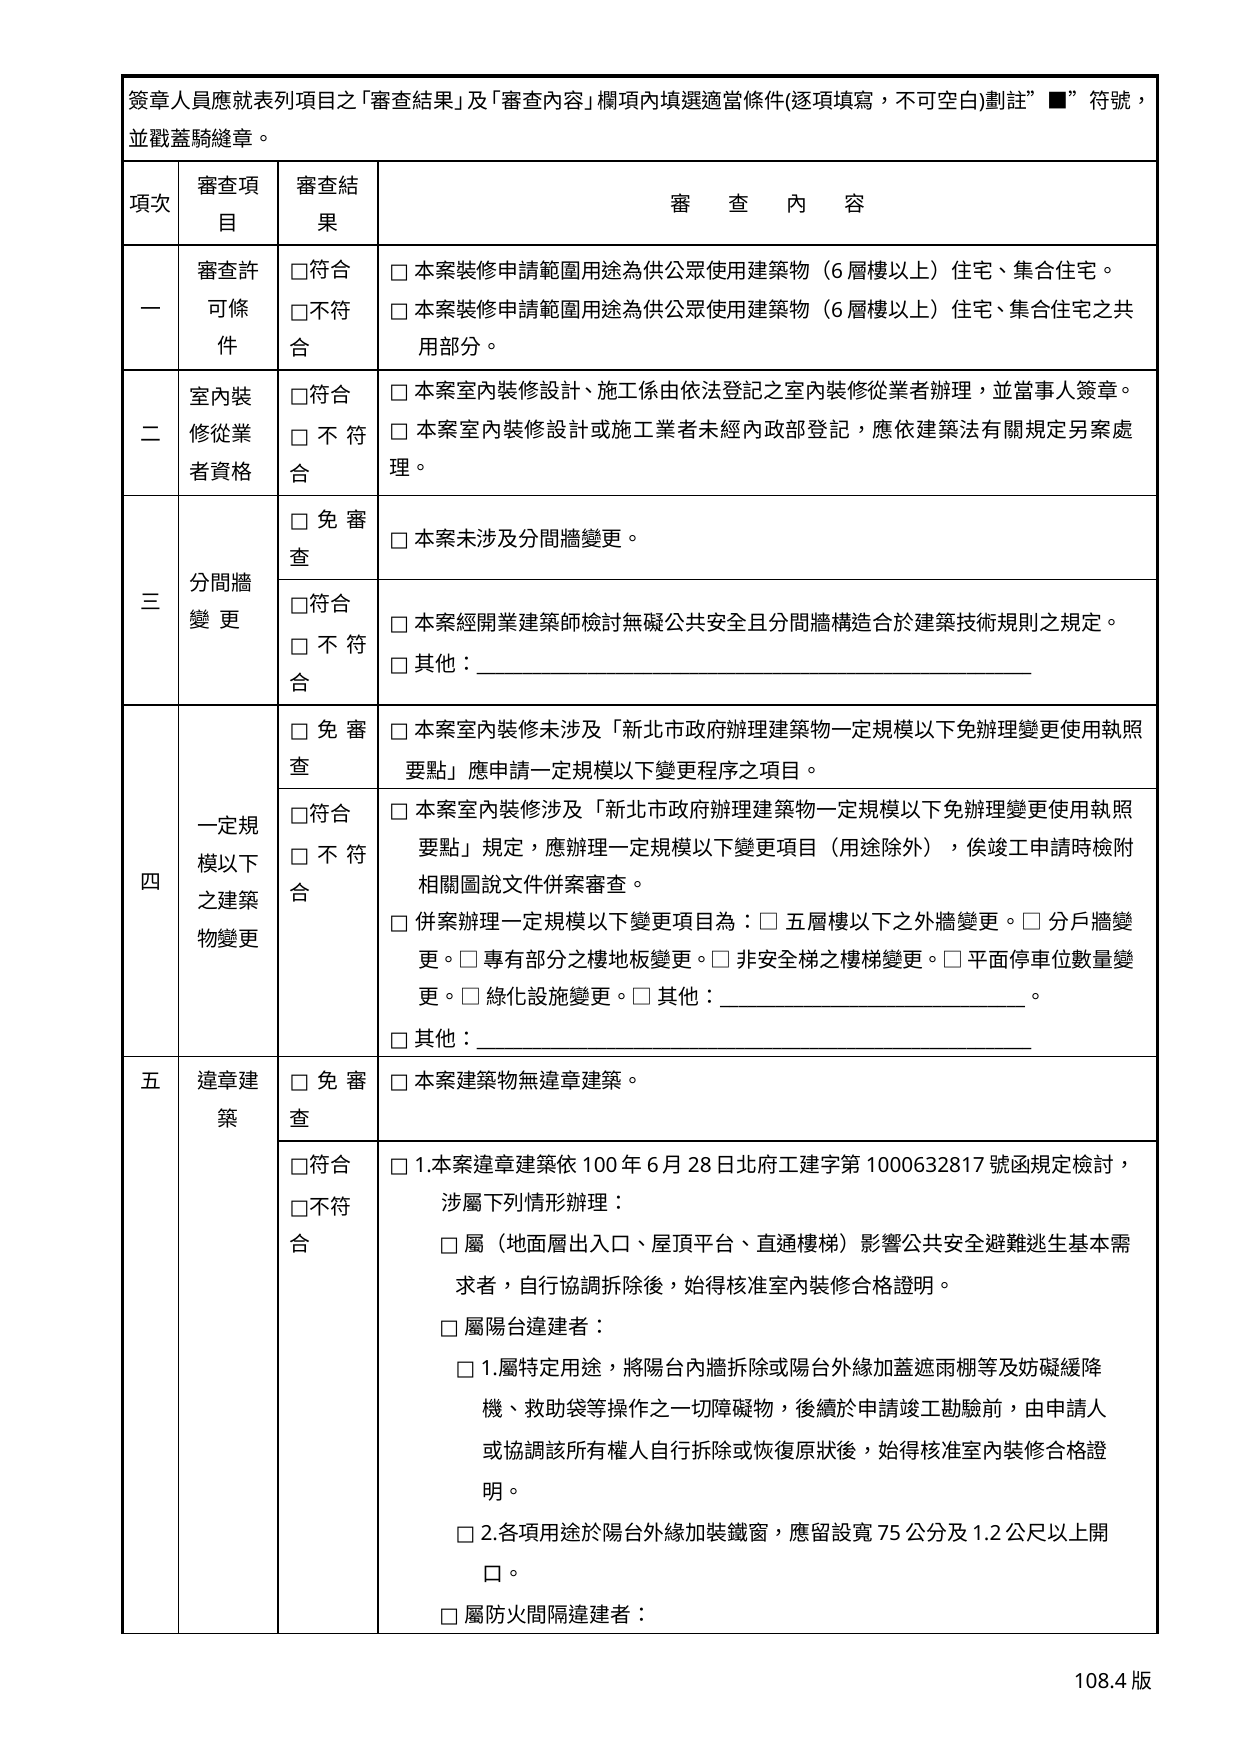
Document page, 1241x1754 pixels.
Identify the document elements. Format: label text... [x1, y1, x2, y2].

table_cell 違章建築 [179, 1057, 277, 1633]
table_cell □免審查 [279, 1057, 377, 1140]
table_cell □免審查 [279, 706, 377, 788]
table_cell □符合 □不符合 [279, 246, 377, 369]
table_cell □符合 □不符合 [279, 789, 377, 1056]
table_cell □符合 □不符合 [279, 371, 377, 494]
table_cell □ 本案裝修申請範圍用途為供公眾使用建築物（6層樓以上）住宅、集合住宅。 □ 本案裝修申請範圍用途為供公眾使用建築物（6層樓以上）住宅、集合住宅之共用部分。 [379, 246, 1156, 369]
table_cell □ 本案經開業建築師檢討無礙公共安全且分間牆構造合於建築技術規則之規定。 □ 其他：____________________________________________________________ [379, 580, 1156, 704]
table_cell □免審查 [279, 496, 377, 579]
table_header 簽章人員應就表列項目之「審查結果」及「審查內容」欄項內填選適當條件(逐項填寫，不可空白)劃註”■”符號，並戳蓋騎縫章。 [124, 78, 1156, 160]
table_cell □符合 □不符合 [279, 580, 377, 704]
table_cell □ 本案室內裝修未涉及「新北市政府辦理建築物一定規模以下免辦理變更使用執照 要點」應申請一定規模以下變更程序之項目。 [379, 706, 1156, 788]
table_cell 五 [124, 1057, 178, 1633]
table_cell 分間牆 變 更 [179, 496, 277, 704]
table_cell 審查結果 [279, 162, 377, 244]
table_cell 一定規模以下之建築物變更 [179, 706, 277, 1056]
table_cell □ 本案建築物無違章建築。 [379, 1057, 1156, 1140]
table_cell 室內裝修從業者資格 [179, 371, 277, 494]
table_cell 審查項目 [179, 162, 277, 244]
table_cell 二 [124, 371, 178, 494]
table_cell □ 本案室內裝修涉及「新北市政府辦理建築物一定規模以下免辦理變更使用執照要點」規定，應辦理一定規模以下變更項目（用途除外），俟竣工申請時檢附相關圖說文件併案審查。 □ 併案辦理一定規模以下變更項目為：□ 五層樓以下之外牆變更。□ 分戶牆變更。□ 專有部分之樓地板變更。□ 非安全梯之樓梯變更。□ 平面停車位數量變更。□ 綠化設施變更。□ 其他：_________________________________。 □ 其他：____________________________________________________________ [379, 789, 1156, 1056]
table_cell 審查許可條 件 [179, 246, 277, 369]
table_cell 三 [124, 496, 178, 704]
table_cell □ 本案室內裝修設計、施工係由依法登記之室內裝修從業者辦理，並當事人簽章。 □ 本案室內裝修設計或施工業者未經內政部登記，應依建築法有關規定另案處理。 [379, 371, 1156, 494]
table_cell 項次 [124, 162, 178, 244]
table_cell 審 查 內 容 [379, 162, 1156, 244]
table_cell □符合 □不符合 [279, 1142, 377, 1633]
table_cell 四 [124, 706, 178, 1056]
table_cell 一 [124, 246, 178, 369]
table_cell □ 1.本案違章建築依100年6月28日北府工建字第1000632817號函規定檢討，涉屬下列情形辦理： □ 屬（地面層出入口、屋頂平台、直通樓梯）影響公共安全避難逃生基本需 求者，自行協調拆除後，始得核准室內裝修合格證明。 □ 屬陽台違建者： □ 1.屬特定用途，將陽台內牆拆除或陽台外緣加蓋遮雨棚等及妨礙緩降 機、救助袋等操作之一切障礙物，後續於申請竣工勘驗前，由申請人 或協調該所有權人自行拆除或恢復原狀後，始得核准室內裝修合格證 明。 □ 2.各項用途於陽台外緣加裝鐵窗，應留設寬75公分及1.2公尺以上開 口。 □ 屬防火間隔違建者： [379, 1142, 1156, 1633]
table_cell □ 本案未涉及分間牆變更。 [379, 496, 1156, 579]
